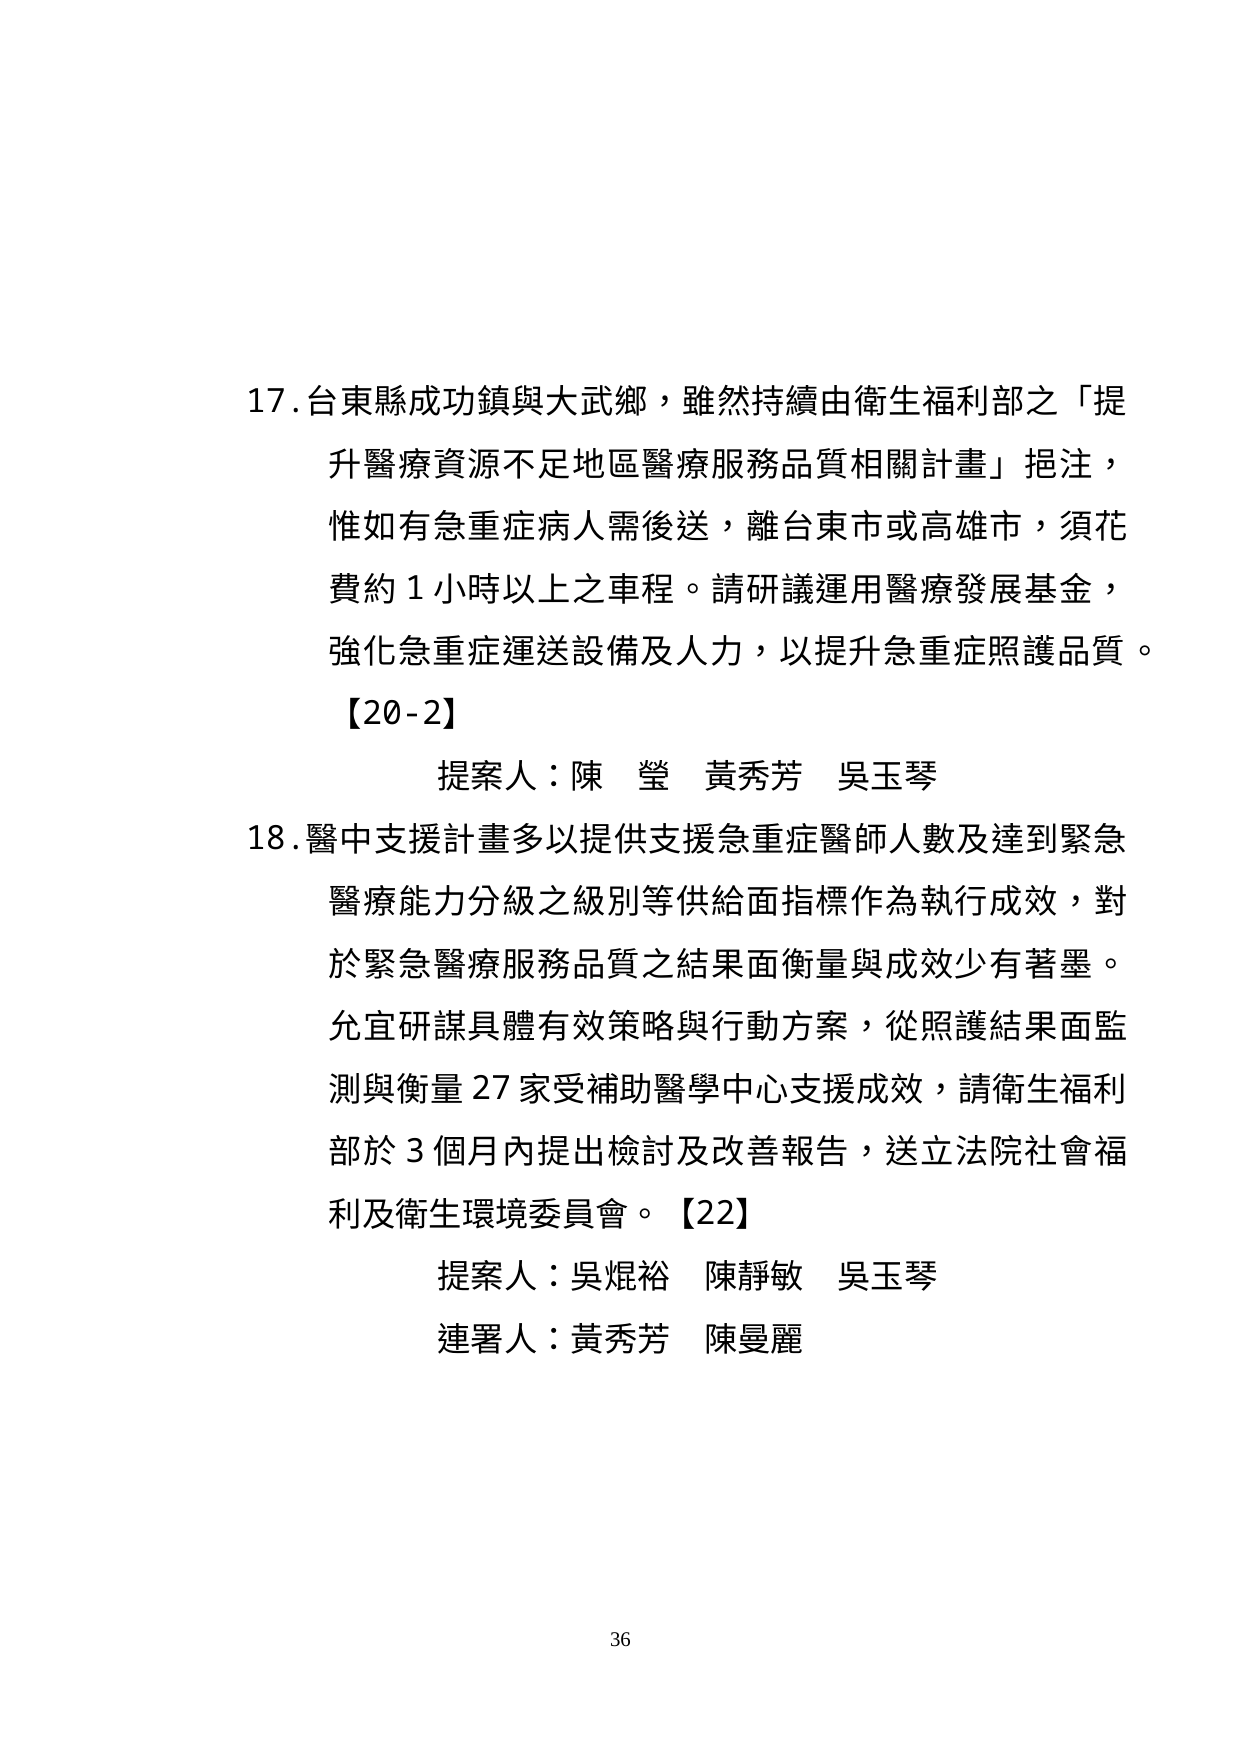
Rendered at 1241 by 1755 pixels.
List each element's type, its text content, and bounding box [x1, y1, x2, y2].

list 醫中支援計畫多以提供支援急重症醫師人數及達到緊急醫療能力分級之級別等供給面指標作為執行成效，對於緊急醫療服務品質之結果面衡量與成效少有著墨。允宜研謀具體有效策略與行動方案，從照護結果面監測與衡量27家受補助醫學中心支援成效，請衛生福利部於3個月內提出檢討及改善報告，送立法院社會福利及衛生環境委員會。【22】 [246, 795, 1128, 1233]
list 台東縣成功鎮與大武鄉，雖然持續由衛生福利部之「提升醫療資源不足地區醫療服務品質相關計畫」挹注，惟如有急重症病人需後送，離台東市或高雄市，須花費約1小時以上之車程。請研議運用醫療發展基金，強化急重症運送設備及人力，以提升急重症照護品質。【20-2】 [246, 358, 1128, 733]
text 連署人：黃秀芳 陳曼麗 [437, 1295, 1128, 1358]
text 提案人：吳焜裕 陳靜敏 吳玉琴 [437, 1233, 1128, 1295]
text 提案人：陳 瑩 黃秀芳 吳玉琴 [437, 733, 1128, 795]
